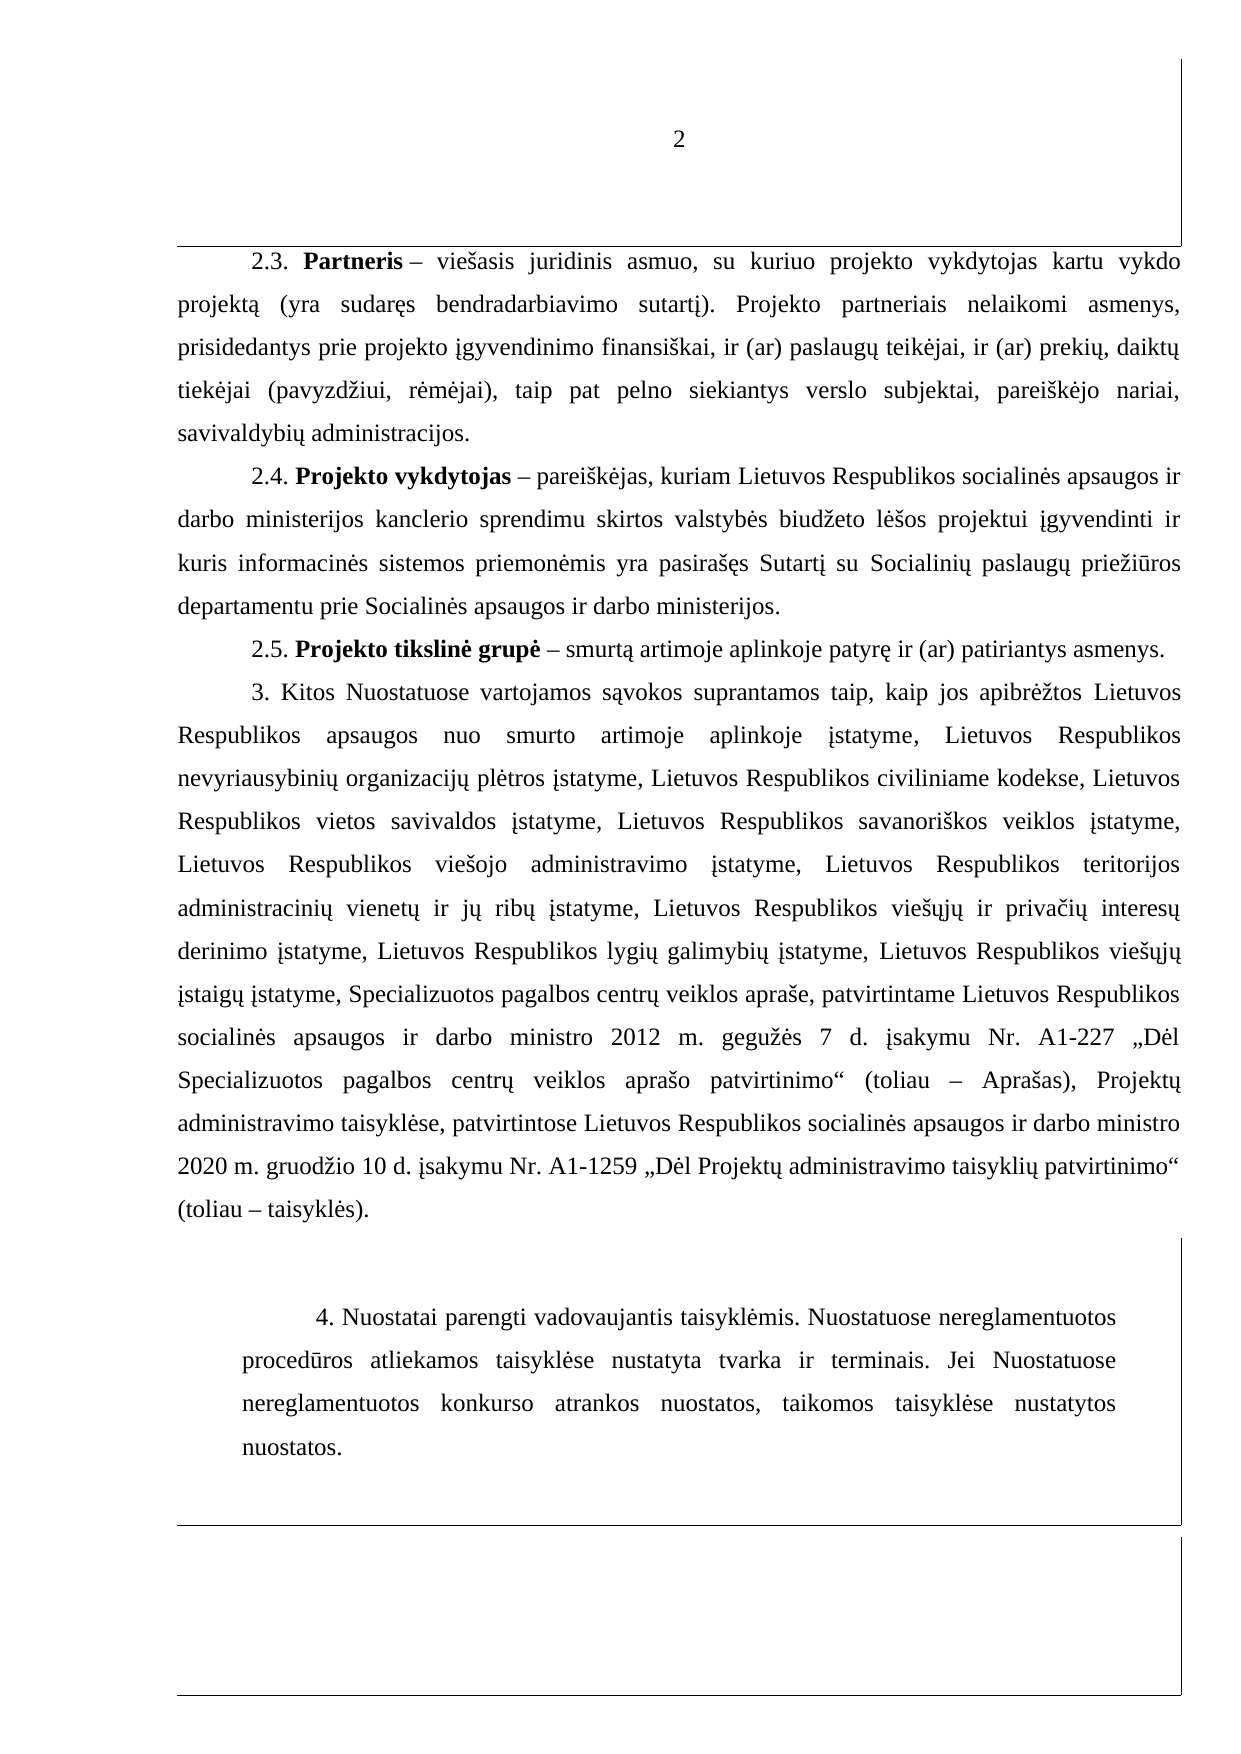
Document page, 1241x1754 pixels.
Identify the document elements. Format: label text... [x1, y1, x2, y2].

text 2.5. Projekto tikslinė grupė – smurtą artimoje aplinkoje patyrę ir (ar) patiriantys asmenys. [177, 634, 1181, 663]
text 2.3. Partneris – viešasis juridinis asmuo, su kuriuo projekto vykdytojas kartu vykdo projektą (yra sudaręs bendradarbiavimo sutartį). Projekto partneriais nelaikomi asmenys, prisidedantys prie projekto įgyvendinimo finansiškai, ir (ar) paslaugų teikėjai, ir (ar) prekių, daiktų tiekėjai (pavyzdžiui, rėmėjai), taip pat pelno siekiantys verslo subjektai, pareiškėjo nariai, savivaldybių administracijos. [177, 246, 1181, 447]
text 2.4. Projekto vykdytojas – pareiškėjas, kuriam Lietuvos Respublikos socialinės apsaugos ir darbo ministerijos kanclerio sprendimu skirtos valstybės biudžeto lėšos projektui įgyvendinti ir kuris informacinės sistemos priemonėmis yra pasirašęs Sutartį su Socialinių paslaugų priežiūros departamentu prie Socialinės apsaugos ir darbo ministerijos. [177, 461, 1181, 619]
text 3. Kitos Nuostatuose vartojamos sąvokos suprantamos taip, kaip jos apibrėžtos Lietuvos Respublikos apsaugos nuo smurto artimoje aplinkoje įstatyme, Lietuvos Respublikos nevyriausybinių organizacijų plėtros įstatyme, Lietuvos Respublikos civiliniame kodekse, Lietuvos Respublikos vietos savivaldos įstatyme, Lietuvos Respublikos savanoriškos veiklos įstatyme, Lietuvos Respublikos viešojo administravimo įstatyme, Lietuvos Respublikos teritorijos administracinių vienetų ir jų ribų įstatyme, Lietuvos Respublikos viešųjų ir privačių interesų derinimo įstatyme, Lietuvos Respublikos lygių galimybių įstatyme, Lietuvos Respublikos viešųjų įstaigų įstatyme, Specializuotos pagalbos centrų veiklos apraše, patvirtintame Lietuvos Respublikos socialinės apsaugos ir darbo ministro 2012 m. gegužės 7 d. įsakymu Nr. A1-227 „Dėl Specializuotos pagalbos centrų veiklos aprašo patvirtinimo“ (toliau – Aprašas), Projektų administravimo taisyklėse, patvirtintose Lietuvos Respublikos socialinės apsaugos ir darbo ministro 2020 m. gruodžio 10 d. įsakymu Nr. A1-1259 „Dėl Projektų administravimo taisyklių patvirtinimo“ (toliau – taisyklės). [177, 677, 1181, 1223]
text 4. Nuostatai parengti vadovaujantis taisyklėmis. Nuostatuose nereglamentuotos procedūros atliekamos taisyklėse nustatyta tvarka ir terminais. Jei Nuostatuose nereglamentuotos konkurso atrankos nuostatos, taikomos taisyklėse nustatytos nuostatos. [177, 1238, 1181, 1525]
